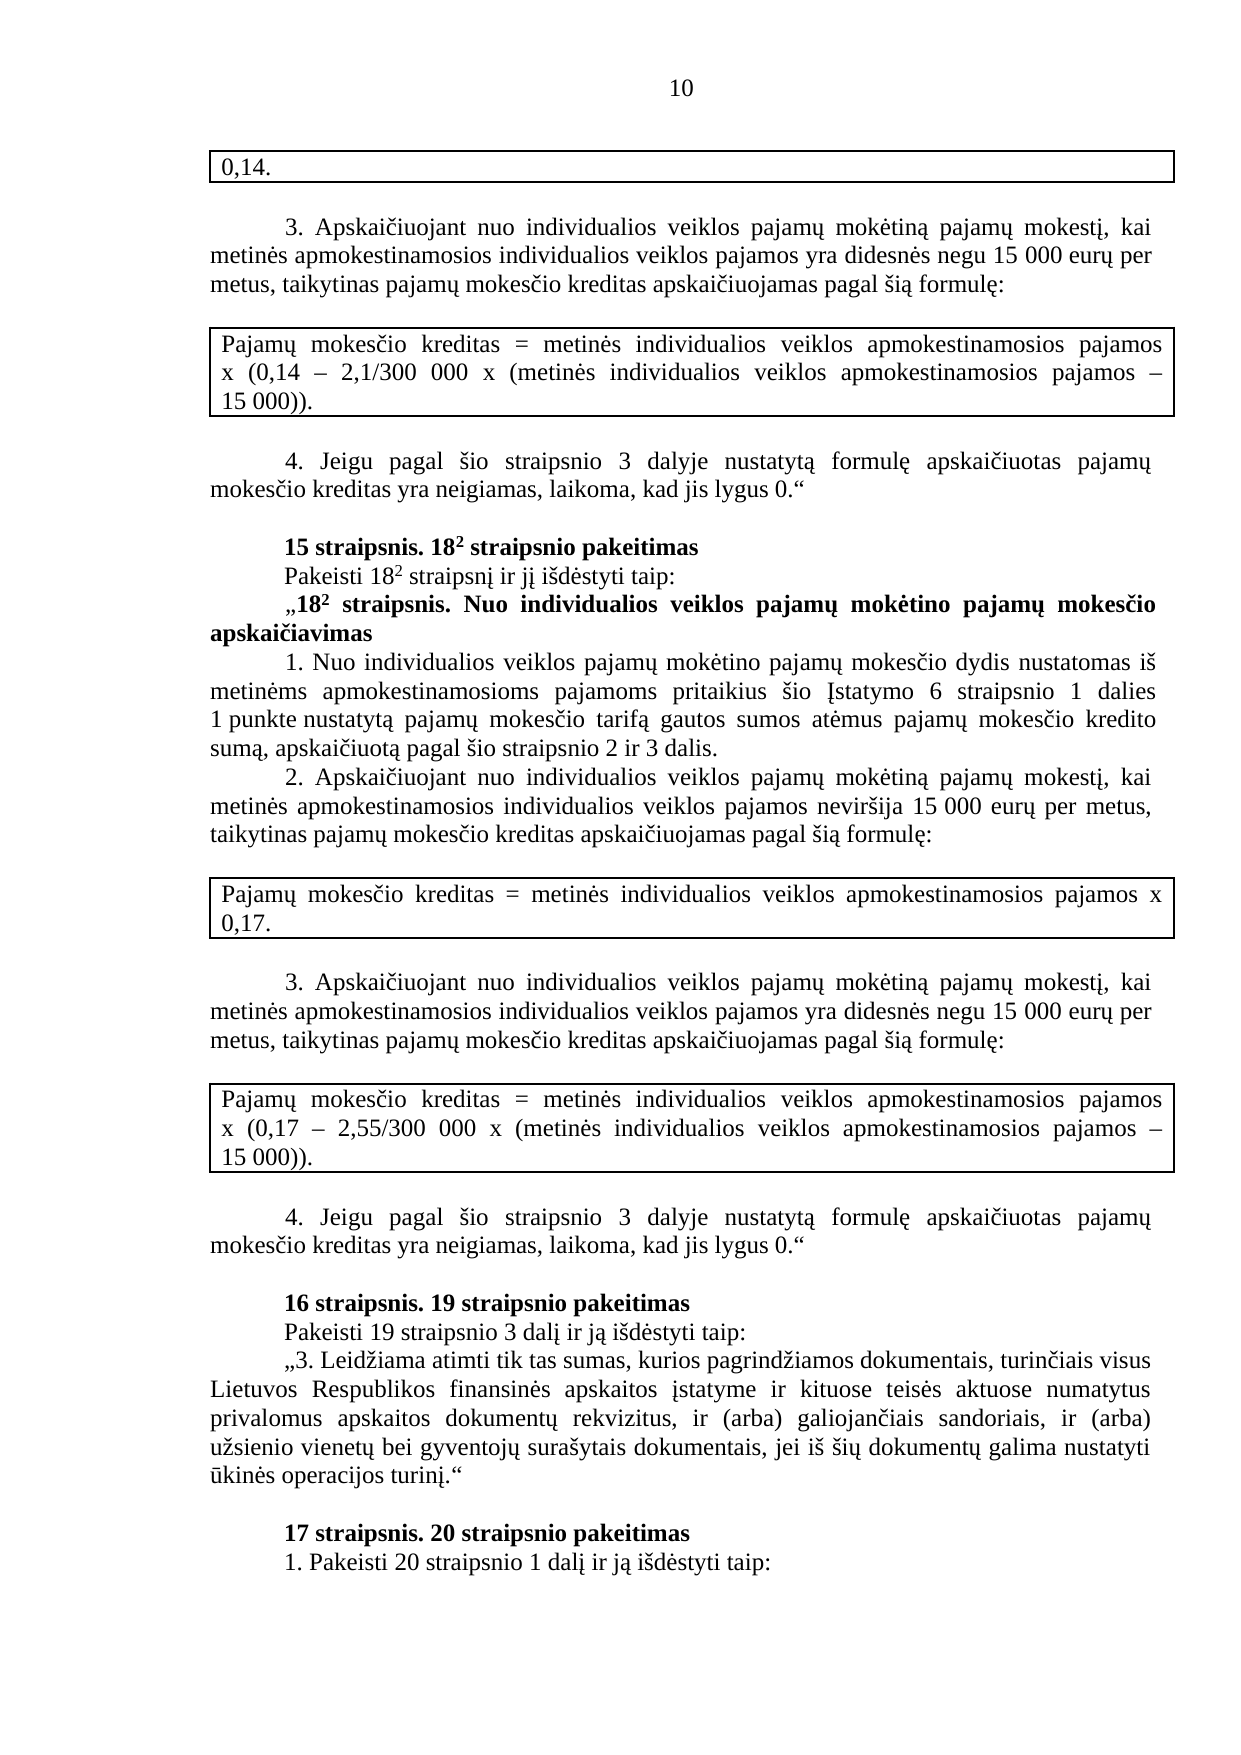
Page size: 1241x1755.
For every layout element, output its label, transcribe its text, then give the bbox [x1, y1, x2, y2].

text 15 straipsnis. 182 straipsnio pakeitimas [284, 532, 1157, 561]
text 4. Jeigu pagal šio straipsnio 3 dalyje nustatytą formulę apskaičiuotas pajamų mokesčio kreditas yra neigiamas, laikoma, kad jis lygus 0.“ [210, 1202, 1152, 1259]
text „3. Leidžiama atimti tik tas sumas, kurios pagrindžiamos dokumentais, turinčiais visus Lietuvos Respublikos finansinės apskaitos įstatyme ir kituose teisės aktuose numatytus privalomus apskaitos dokumentų rekvizitus, ir (arba) galiojančiais sandoriais, ir (arba) užsienio vienetų bei gyventojų surašytais dokumentais, jei iš šių dokumentų galima nustatyti ūkinės operacijos turinį.“ [210, 1345, 1152, 1489]
table_header Pajamų mokesčio kreditas = metinės individualios veiklos apmokestinamosios pajamos x (0,17 – 2,55/300 000 x (metinės individualios veiklos apmokestinamosios pajamos –15 000)). [211, 1085, 1173, 1171]
text 3. Apskaičiuojant nuo individualios veiklos pajamų mokėtiną pajamų mokestį, kai metinės apmokestinamosios individualios veiklos pajamos yra didesnės negu 15 000 eurų per metus, taikytinas pajamų mokesčio kreditas apskaičiuojamas pagal šią formulę: [210, 212, 1152, 298]
table_header Pajamų mokesčio kreditas = metinės individualios veiklos apmokestinamosios pajamos x 0,17. [211, 879, 1173, 937]
table_header Pajamų mokesčio kreditas = metinės individualios veiklos apmokestinamosios pajamos x (0,14 – 2,1/300 000 x (metinės individualios veiklos apmokestinamosios pajamos –15 000)). [211, 329, 1173, 415]
text 1. Nuo individualios veiklos pajamų mokėtino pajamų mokesčio dydis nustatomas iš metinėms apmokestinamosioms pajamoms pritaikius šio Įstatymo 6 straipsnio 1 dalies 1 punkte nustatytą pajamų mokesčio tarifą gautos sumos atėmus pajamų mokesčio kredito sumą, apskaičiuotą pagal šio straipsnio 2 ir 3 dalis. [210, 647, 1157, 762]
text 17 straipsnis. 20 straipsnio pakeitimas [284, 1518, 1157, 1547]
text 3. Apskaičiuojant nuo individualios veiklos pajamų mokėtiną pajamų mokestį, kai metinės apmokestinamosios individualios veiklos pajamos yra didesnės negu 15 000 eurų per metus, taikytinas pajamų mokesčio kreditas apskaičiuojamas pagal šią formulę: [210, 967, 1152, 1054]
text Pakeisti 19 straipsnio 3 dalį ir ją išdėstyti taip: [284, 1317, 1157, 1345]
text 16 straipsnis. 19 straipsnio pakeitimas [284, 1288, 1157, 1317]
text 2. Apskaičiuojant nuo individualios veiklos pajamų mokėtiną pajamų mokestį, kai metinės apmokestinamosios individualios veiklos pajamos neviršija 15 000 eurų per metus, taikytinas pajamų mokesčio kreditas apskaičiuojamas pagal šią formulę: [210, 762, 1152, 848]
text Pakeisti 182 straipsnį ir jį išdėstyti taip: [284, 561, 1157, 589]
text 1. Pakeisti 20 straipsnio 1 dalį ir ją išdėstyti taip: [284, 1547, 1157, 1575]
table_header 0,14. [211, 152, 1173, 181]
text „182 straipsnis. Nuo individualios veiklos pajamų mokėtino pajamų mokesčio apskaičiavimas [210, 589, 1157, 647]
text 4. Jeigu pagal šio straipsnio 3 dalyje nustatytą formulę apskaičiuotas pajamų mokesčio kreditas yra neigiamas, laikoma, kad jis lygus 0.“ [210, 446, 1152, 503]
